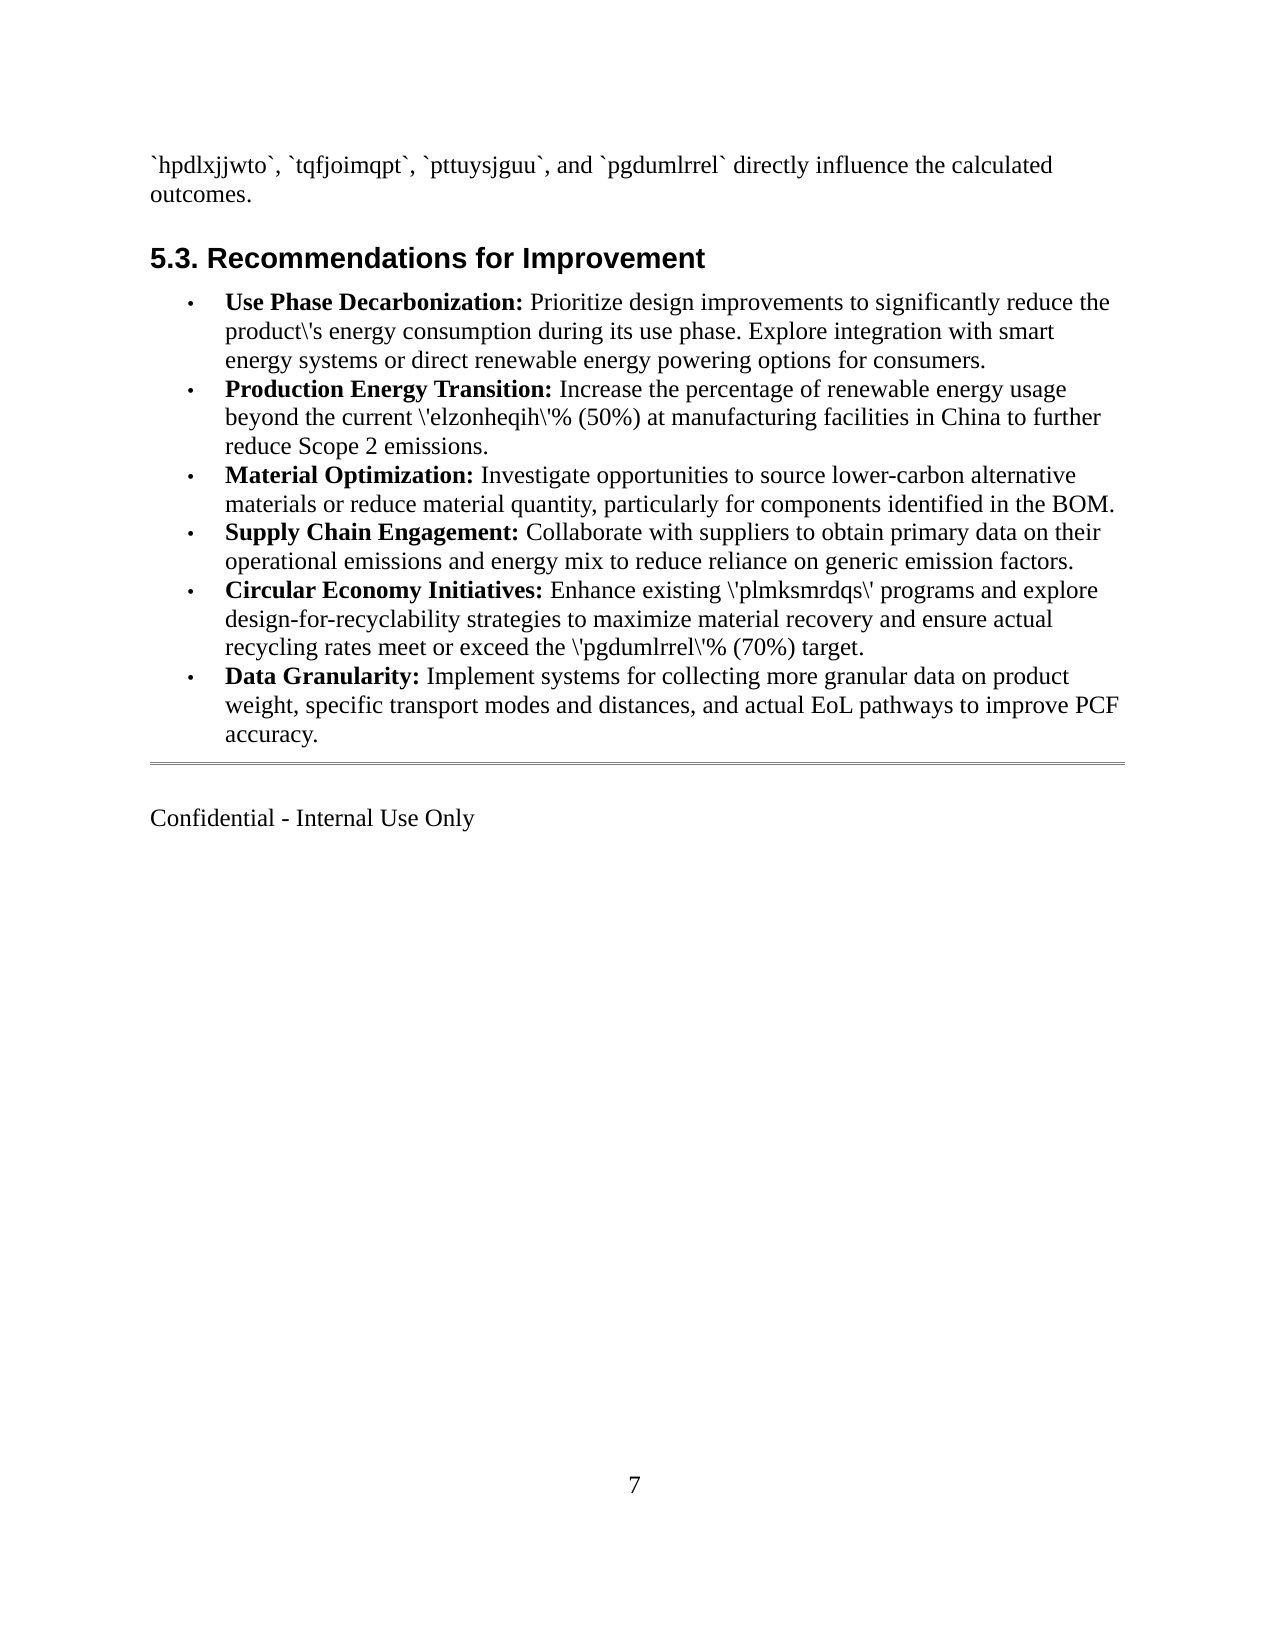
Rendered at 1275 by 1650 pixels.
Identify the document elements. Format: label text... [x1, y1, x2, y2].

text `hpdlxjjwto`, `tqfjoimqpt`, `pttuysjguu`, and `pgdumlrrel` directly influence the calculated outcomes. [150, 150, 1125, 207]
list Use Phase Decarbonization: Prioritize design improvements to significantly reduce the product\'s energy consumption during its use phase. Explore integration with smart energy systems or direct renewable energy powering options for consumers. [187, 287, 1125, 374]
list Material Optimization: Investigate opportunities to source lower-carbon alternative materials or reduce material quantity, particularly for components identified in the BOM. [187, 460, 1125, 517]
list Production Energy Transition: Increase the percentage of renewable energy usage beyond the current \'elzonheqih\'% (50%) at manufacturing facilities in China to further reduce Scope 2 emissions. [187, 374, 1125, 460]
text Confidential - Internal Use Only [150, 803, 1125, 831]
list Circular Economy Initiatives: Enhance existing \'plmksmrdqs\' programs and explore design-for-recyclability strategies to maximize material recovery and ensure actual recycling rates meet or exceed the \'pgdumlrrel\'% (70%) target. [187, 575, 1125, 661]
subtitle 5.3. Recommendations for Improvement [150, 241, 1125, 275]
list Data Granularity: Implement systems for collecting more granular data on product weight, specific transport modes and distances, and actual EoL pathways to improve PCF accuracy. [187, 661, 1125, 747]
list Supply Chain Engagement: Collaborate with suppliers to obtain primary data on their operational emissions and energy mix to reduce reliance on generic emission factors. [187, 517, 1125, 575]
